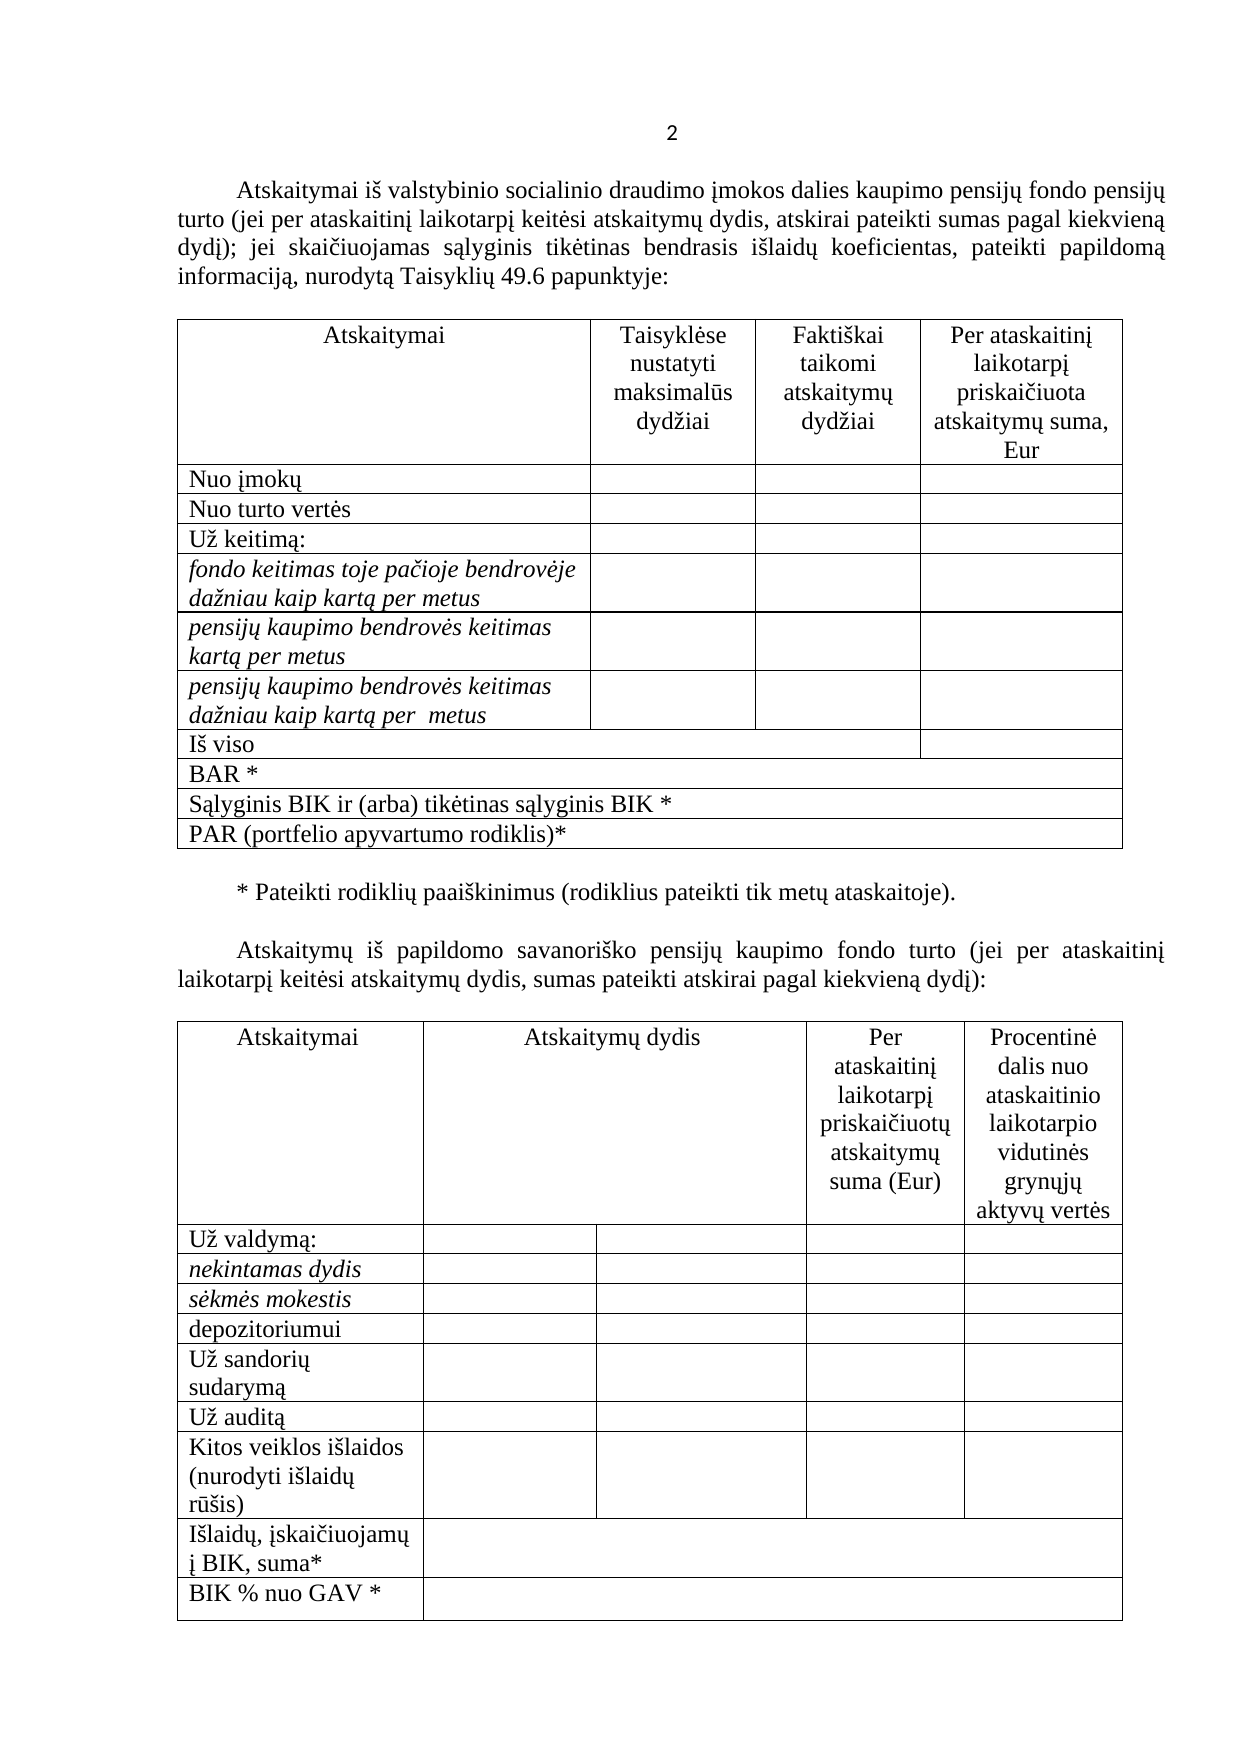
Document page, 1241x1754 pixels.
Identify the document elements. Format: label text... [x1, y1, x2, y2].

table_cell [591, 730, 756, 758]
table_cell [597, 1578, 806, 1620]
table_cell [921, 613, 1122, 670]
table_cell Už valdymą: [178, 1225, 423, 1253]
table_cell [988, 759, 1013, 788]
table_cell [1013, 759, 1051, 788]
table_cell [807, 1314, 964, 1343]
table_cell [597, 1432, 806, 1518]
table_cell [756, 524, 920, 553]
table_cell [921, 671, 1122, 728]
table_cell fondo keitimas toje pačioje bendrovėje dažniau kaip kartą per metus [178, 554, 590, 611]
table_cell [756, 613, 920, 670]
table_cell Kitos veiklos išlaidos (nurodyti išlaidų rūšis) [178, 1432, 423, 1518]
table_cell Nuo įmokų [178, 465, 590, 493]
table_cell [1013, 819, 1051, 848]
table_cell [756, 671, 920, 728]
table_cell [965, 1284, 1122, 1313]
table_cell pensijų kaupimo bendrovės keitimas dažniau kaip kartą per metus [178, 671, 590, 728]
table_cell [921, 494, 1122, 523]
table_cell [807, 1284, 964, 1313]
table_cell depozitoriumui [178, 1314, 423, 1343]
table_cell Iš viso [178, 730, 591, 758]
table_cell Nuo turto vertės [178, 494, 590, 523]
table_cell [806, 1519, 964, 1577]
table_cell [965, 1402, 1122, 1431]
table_cell [921, 465, 1122, 493]
table_cell [424, 1344, 596, 1401]
table_cell [424, 1225, 596, 1253]
table_cell [807, 1225, 964, 1253]
table_cell [756, 730, 920, 758]
table_cell [597, 1344, 806, 1401]
table_cell [1051, 819, 1122, 848]
table_cell [424, 1432, 596, 1518]
table_header Per ataskaitinį laikotarpį priskaičiuota atskaitymų suma, Eur [921, 320, 1122, 463]
table_cell [591, 465, 755, 493]
table_header Procentinė dalis nuo ataskaitinio laikotarpio vidutinės grynųjų aktyvų vertės [965, 1022, 1122, 1223]
table_cell BIK % nuo GAV * [178, 1578, 423, 1620]
text * Pateikti rodiklių paaiškinimus (rodiklius pateikti tik metų ataskaitoje). [177, 877, 1166, 906]
table_cell [424, 1254, 596, 1283]
table_header Taisyklėse nustatyti maksimalūs dydžiai [591, 320, 755, 463]
table_cell Sąlyginis BIK ir (arba) tikėtinas sąlyginis BIK * [178, 789, 988, 818]
table_cell [807, 1432, 964, 1518]
table_cell [1051, 789, 1122, 818]
table_cell [988, 789, 1013, 818]
table_cell [1013, 789, 1051, 818]
table_cell [597, 1225, 806, 1253]
text Atskaitymų iš papildomo savanoriško pensijų kaupimo fondo turto (jei per ataskaitinį laikotarpį keitėsi atskaitymų dydis, sumas pateikti atskirai pagal kiekvieną dydį): [177, 935, 1166, 992]
table_cell [1051, 759, 1122, 788]
table_cell pensijų kaupimo bendrovės keitimas kartą per metus [178, 613, 590, 670]
table_cell [964, 1519, 1122, 1577]
table_cell [921, 554, 1122, 611]
table_cell [424, 1519, 597, 1577]
table_cell sėkmės mokestis [178, 1284, 423, 1313]
table_cell [964, 1578, 1122, 1620]
table_header Per ataskaitinį laikotarpį priskaičiuotų atskaitymų suma (Eur) [807, 1022, 964, 1223]
table_cell [597, 1254, 806, 1283]
table_cell [807, 1402, 964, 1431]
table_header Atskaitymai [178, 320, 590, 463]
table_cell [591, 554, 755, 611]
table_cell [424, 1314, 596, 1343]
table_cell [965, 1225, 1122, 1253]
table_cell [921, 730, 1122, 758]
table_cell Už keitimą: [178, 524, 590, 553]
table_cell Išlaidų, įskaičiuojamų į BIK, suma* [178, 1519, 423, 1577]
table_cell BAR * [178, 759, 988, 788]
text Atskaitymai iš valstybinio socialinio draudimo įmokos dalies kaupimo pensijų fondo pensijų turto (jei per ataskaitinį laikotarpį keitėsi atskaitymų dydis, atskirai pateikti sumas pagal kiekvieną dydį); jei skaičiuojamas sąlyginis tikėtinas bendrasis išlaidų koeficientas, pateikti papildomą informaciją, nurodytą Taisyklių 49.6 papunktyje: [177, 175, 1166, 290]
table_cell Už sandorių sudarymą [178, 1344, 423, 1401]
table_cell [807, 1344, 964, 1401]
table_cell [591, 613, 755, 670]
table_cell [424, 1402, 596, 1431]
table_header Atskaitymai [178, 1022, 423, 1223]
table_cell [965, 1254, 1122, 1283]
table_cell Už auditą [178, 1402, 423, 1431]
table_cell [597, 1284, 806, 1313]
table_cell [424, 1578, 597, 1620]
table_cell [591, 524, 755, 553]
table_header Faktiškai taikomi atskaitymų dydžiai [756, 320, 920, 463]
table_cell [988, 819, 1013, 848]
table_cell [597, 1402, 806, 1431]
table_cell [806, 1578, 964, 1620]
table_cell [965, 1314, 1122, 1343]
table_cell PAR (portfelio apyvartumo rodiklis)* [178, 819, 988, 848]
table_cell [756, 494, 920, 523]
table_cell [756, 465, 920, 493]
table_cell [965, 1432, 1122, 1518]
table_cell [597, 1314, 806, 1343]
table_cell [424, 1284, 596, 1313]
table_cell [921, 524, 1122, 553]
table_cell [591, 494, 755, 523]
table_cell [965, 1344, 1122, 1401]
table_cell [591, 671, 755, 728]
table_cell [756, 554, 920, 611]
table_header Atskaitymų dydis [424, 1022, 806, 1223]
table_cell [597, 1519, 806, 1577]
table_cell nekintamas dydis [178, 1254, 423, 1283]
table_cell [807, 1254, 964, 1283]
